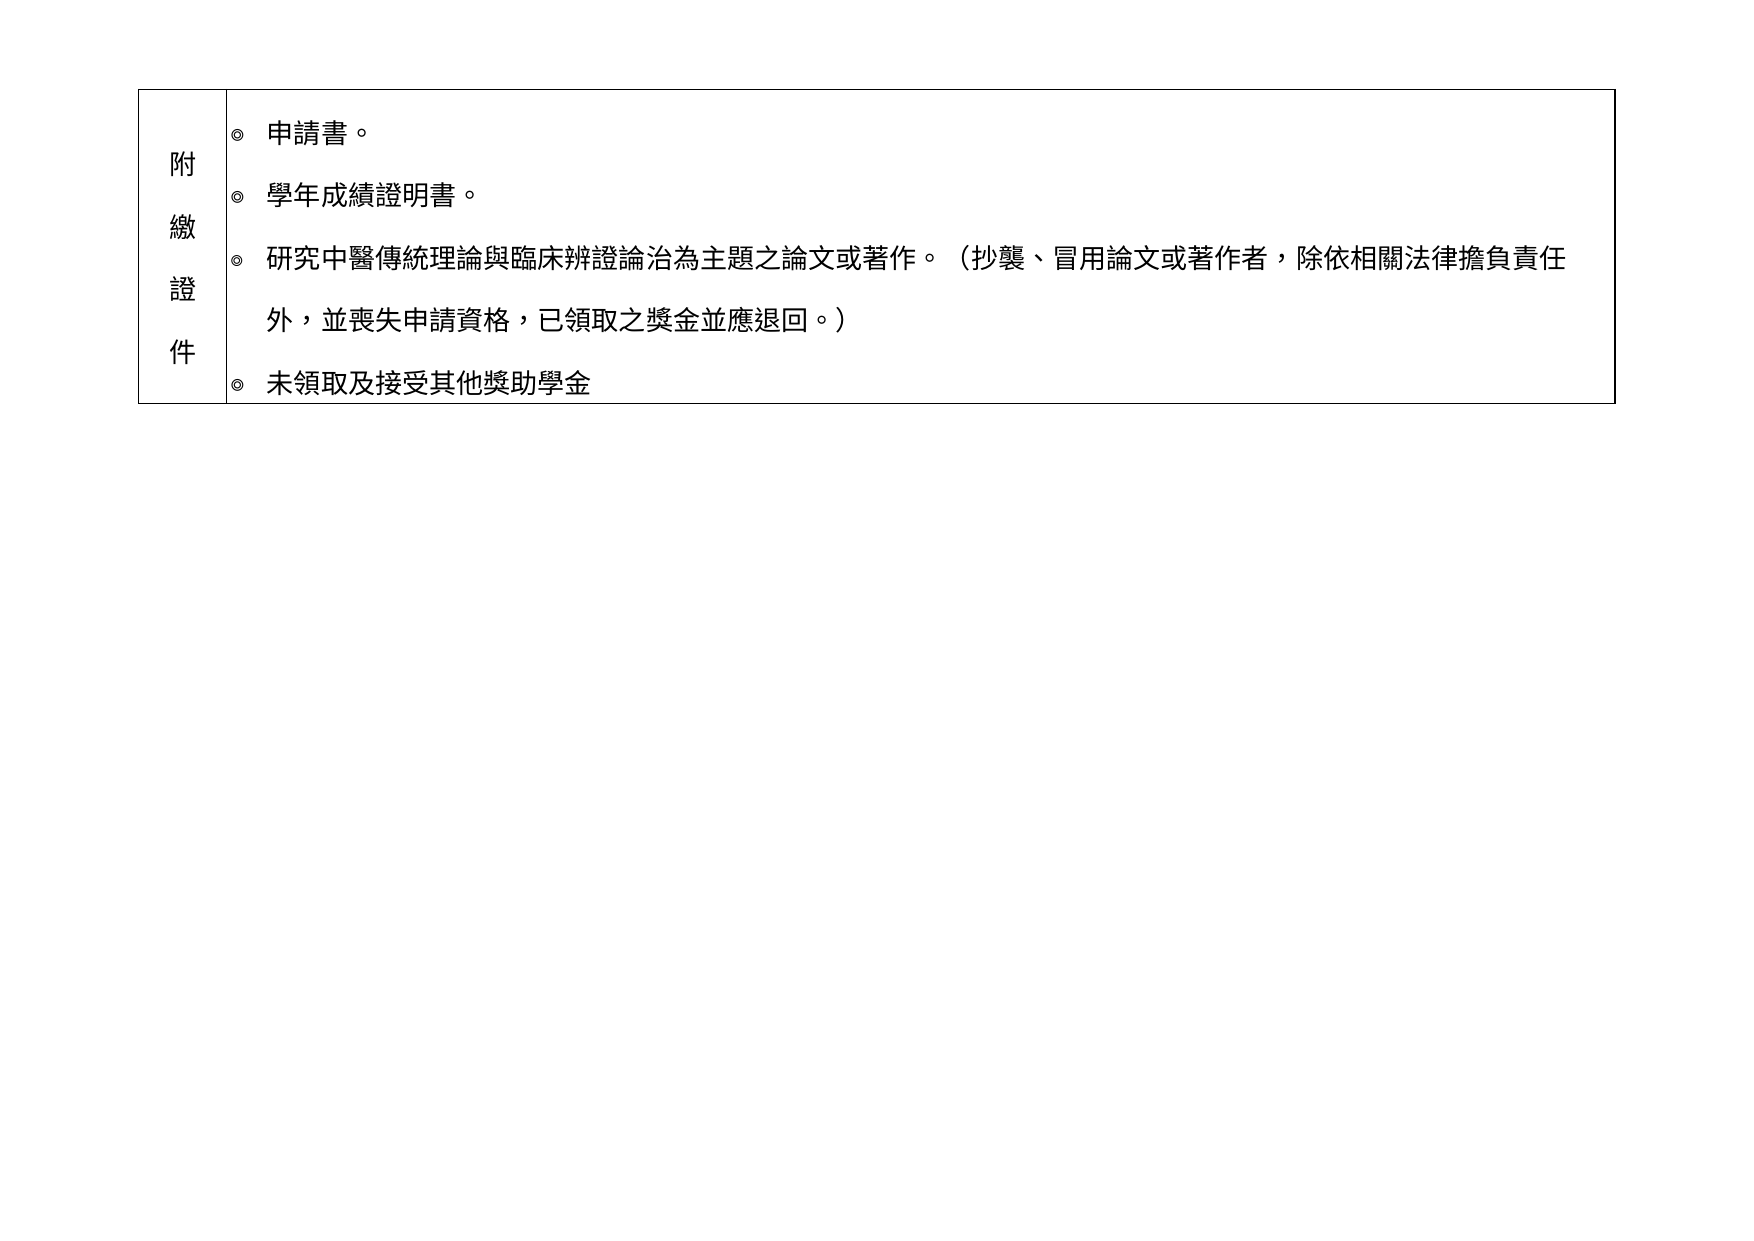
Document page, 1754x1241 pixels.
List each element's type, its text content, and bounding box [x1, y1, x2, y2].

table_cell 附 繳 證 件 [139, 90, 226, 402]
table_cell 申請書。 學年成績證明書。 研究中醫傳統理論與臨床辨證論治為主題之論文或著作。（抄襲、冒用論文或著作者，除依相關法律擔負責任外，並喪失申請資格，已領取之獎金並應退回。） 未領取及接受其他獎助學金 [227, 90, 1614, 402]
